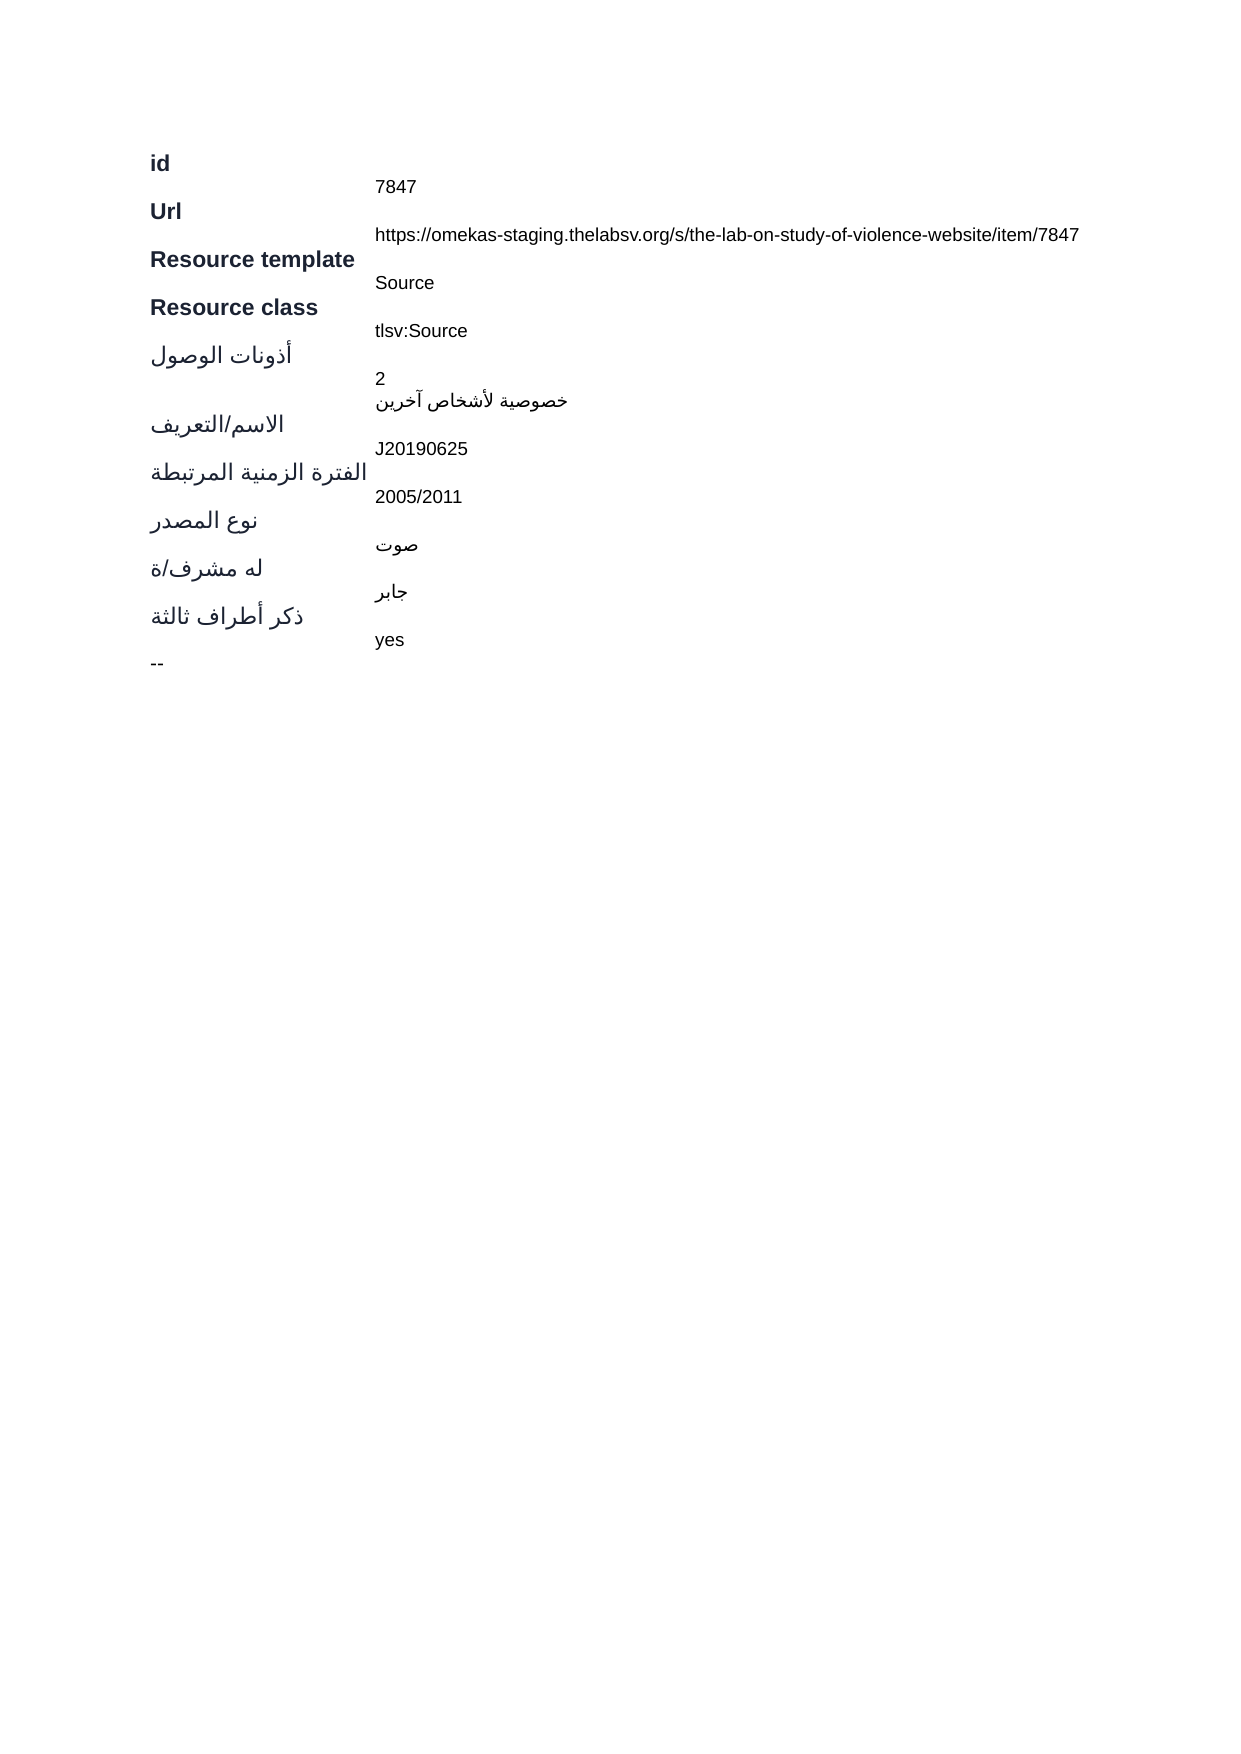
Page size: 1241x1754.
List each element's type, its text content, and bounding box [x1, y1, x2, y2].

text صوت [375, 533, 1090, 555]
text Resource template [150, 246, 1090, 272]
text جابر [375, 581, 1090, 603]
text 2 [375, 368, 1090, 389]
text نوع المصدر [150, 507, 1090, 533]
text 2005/2011 [375, 485, 1090, 507]
text له مشرف/ة [150, 555, 1090, 581]
text خصوصية لأشخاص آخرين [375, 389, 1090, 411]
text Resource class [150, 294, 1090, 320]
text J20190625 [375, 437, 1090, 459]
text id [150, 150, 1090, 176]
text yes [375, 629, 1090, 651]
text ذكر أطراف ثالثة [150, 603, 1090, 629]
text tlsv:Source [375, 320, 1090, 342]
text الفترة الزمنية المرتبطة [150, 459, 1090, 485]
text https://omekas-staging.thelabsv.org/s/the-lab-on-study-of-violence-website/item/7847 [375, 224, 1090, 246]
text 7847 [375, 176, 1090, 198]
text الاسم/التعريف [150, 411, 1090, 437]
text أذونات الوصول [150, 342, 1090, 368]
text Url [150, 198, 1090, 224]
text Source [375, 272, 1090, 294]
text -- [150, 651, 1090, 675]
